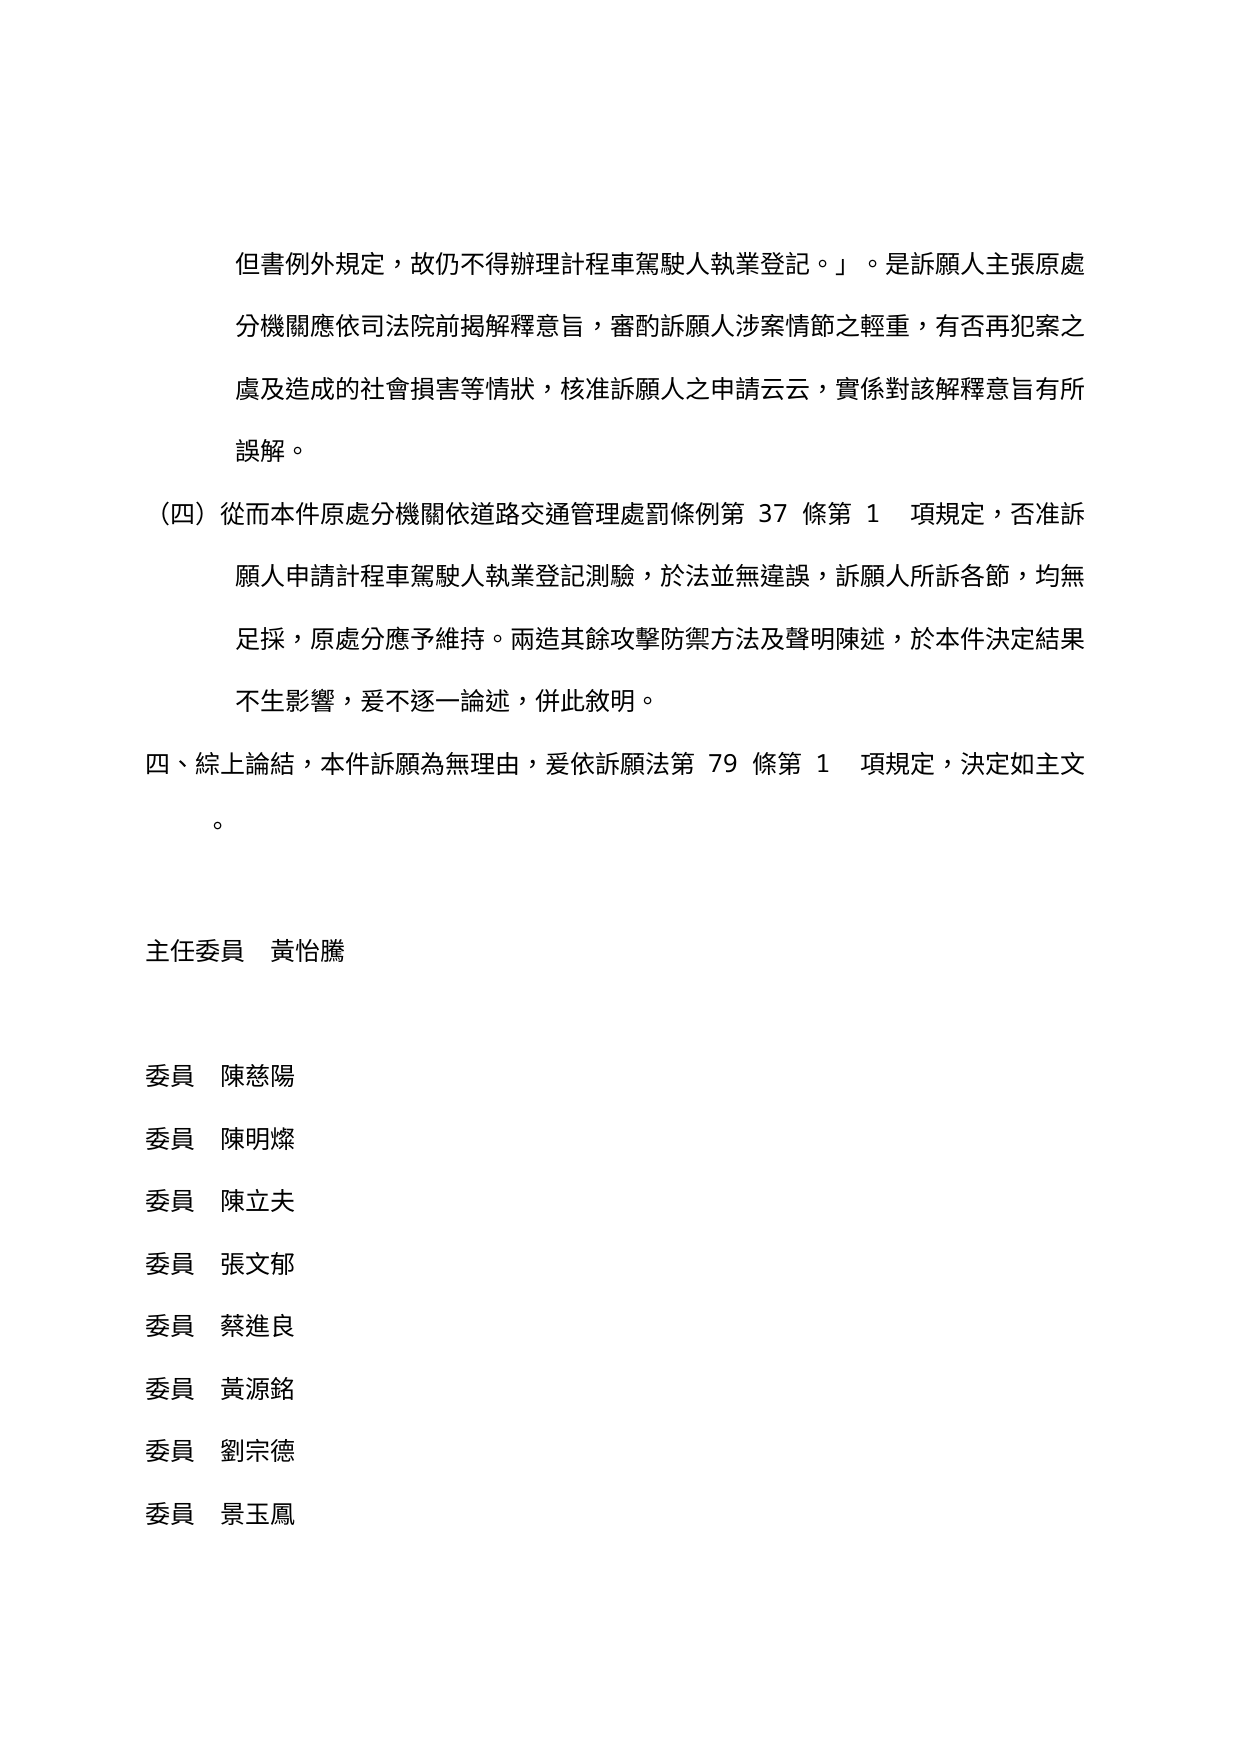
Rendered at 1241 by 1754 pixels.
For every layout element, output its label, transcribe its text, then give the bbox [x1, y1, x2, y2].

table_cell 但書例外規定，故仍不得辦理計程車駕駛人執業登記。」。是訴願人主張原處 分機關應依司法院前揭解釋意旨，審酌訴願人涉案情節之輕重，有否再犯案之 虞及造成的社會損害等情狀，核准訴願人之申請云云，實係對該解釋意旨有所 誤解。 （四）從而本件原處分機關依道路交通管理處罰條例第 37 條第 1 項規定，否准訴 願人申請計程車駕駛人執業登記測驗，於法並無違誤，訴願人所訴各節，均無 足採，原處分應予維持。兩造其餘攻擊防禦方法及聲明陳述，於本件決定結果 不生影響，爰不逐一論述，併此敘明。 四、綜上論結，本件訴願為無理由，爰依訴願法第 79 條第 1 項規定，決定如主文 。 主任委員 黃怡騰 委員 陳慈陽 委員 陳明燦 委員 陳立夫 委員 張文郁 委員 蔡進良 委員 黃源銘 委員 劉宗德 委員 景玉鳳 [144, 158, 1097, 1535]
